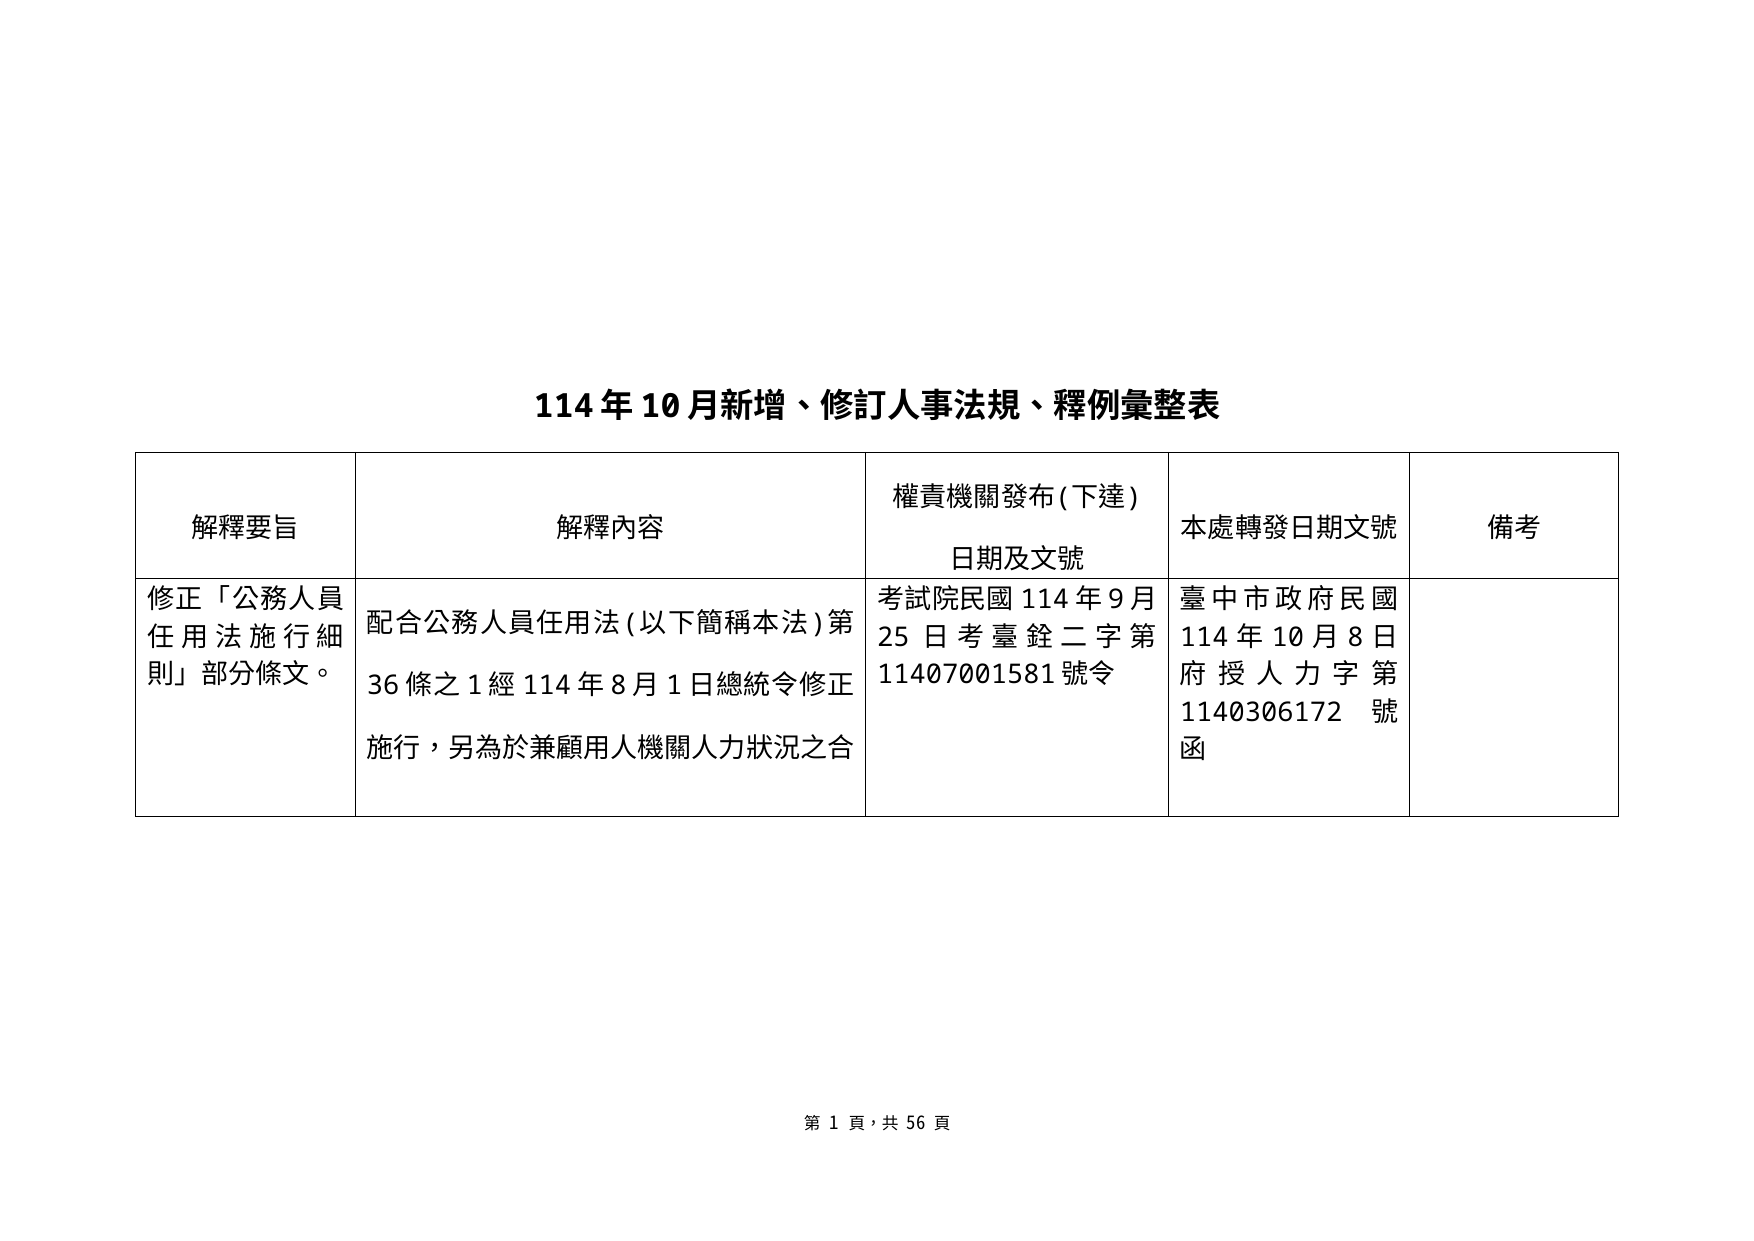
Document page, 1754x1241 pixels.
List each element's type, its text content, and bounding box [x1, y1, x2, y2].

table_cell 配合公務人員任用法(以下簡稱本法)第36條之1經114年8月1日總統令修正施行，另為於兼顧用人機關人力狀況之合宜需求下，對於公務人員職涯工作機關之轉換，提供更為友善機會，修正指名商調及先行派代考試錄取人員之函商程序規定；並配合行政院組織調整，檢討修正公務人員任用法施行細則(以下簡稱本細則)相關規定，以及修正擬任人員送審所須分別檢附之文件。本次計修正7條，其修正要點如下： 將相當中央三級獨立機關，納入有關本法及本細則所稱主管機關界定範圍規範。(修正條文第9條) 重行界定指名商調函商程序之內涵，指商調機關函致擬調人員之原服務機關協商決定過調日期事宜，並明定函商程序辦理期限。(修正條文第21條) 配合指名商調函商程序之修正，刪除現職人員經公務人員考試錄取分配訓練，且具分配之擬任職務法定任用資格，權責機關擬依規定先派代理前，應函商原服務機關同意之規定。(修正條文第21條之1) 為簡化人事作業，修正各機關擬任人員送審時，毋須再檢附公務人員履歷表紙本及服務誓言。(修正條文第22條) 配合行政院組織調整，修正涉及國家安全或國家機密之機關名稱。(修正條文第26條之1) 增訂本次修正條文之施行日期。(修正條文第30條) [356, 579, 865, 816]
table_header 權責機關發布(下達) 日期及文號 [866, 453, 1168, 578]
text 114年10月新增、修訂人事法規、釋例彙整表 [136, 379, 1618, 428]
table_cell 修正「公務人員任用法施行細則」部分條文。 [136, 579, 355, 816]
table_header 備考 [1410, 453, 1618, 578]
table_cell [1410, 579, 1618, 816]
table_cell 臺中市政府民國114年10月8日府授人力字第1140306172號函 [1169, 579, 1409, 816]
table_header 解釋內容 [356, 453, 865, 578]
table_cell 考試院民國114年9月25日考臺銓二字第11407001581號令 [866, 579, 1168, 816]
table_header 解釋要旨 [136, 453, 355, 578]
table_header 本處轉發日期文號 [1169, 453, 1409, 578]
